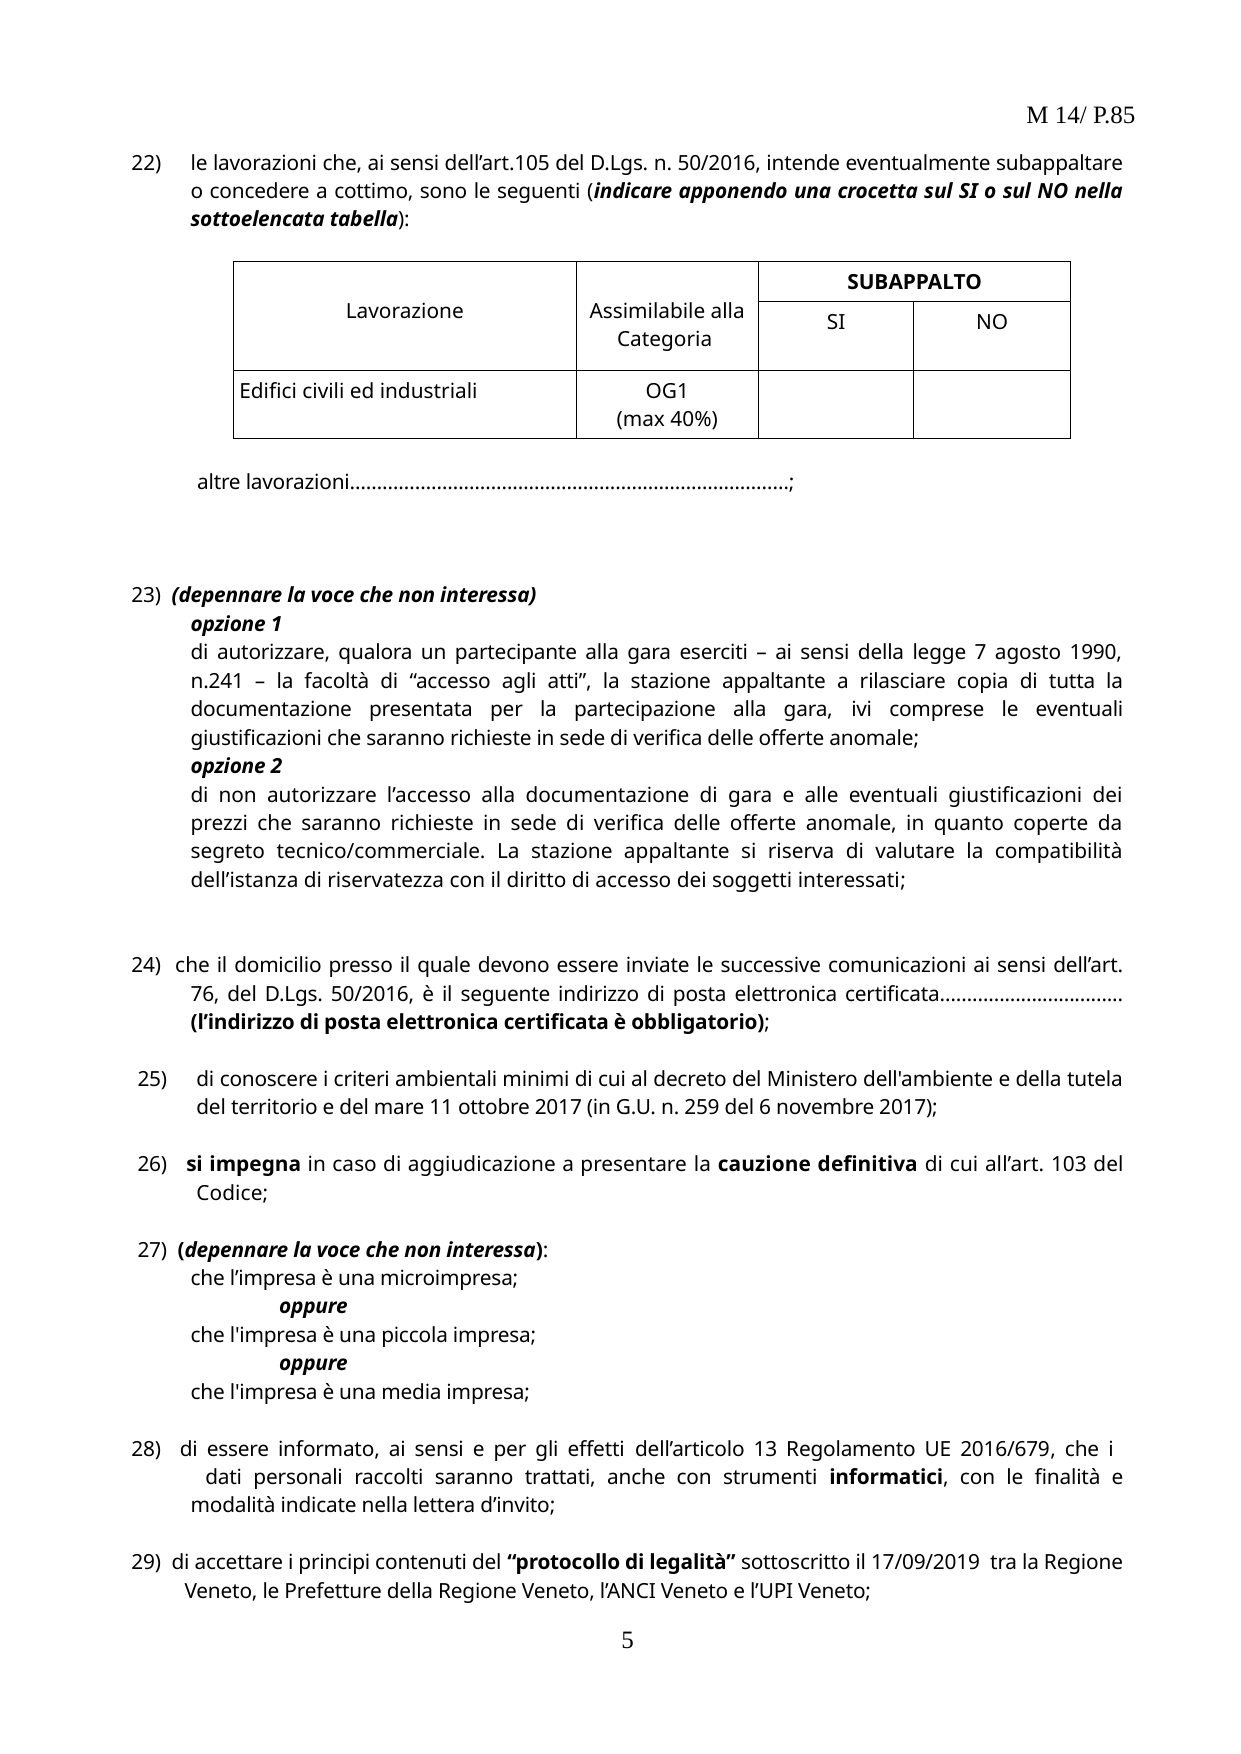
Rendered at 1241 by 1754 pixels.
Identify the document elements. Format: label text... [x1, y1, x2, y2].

list opzione 2 [155, 751, 1123, 780]
text 26) si impegna in caso di aggiudicazione a presentare la cauzione definitiva di cui all’art. 103 del Codice; [137, 1149, 1123, 1206]
list che l’impresa è una microimpresa; [131, 1263, 1123, 1292]
text 22) le lavorazioni che, ai sensi dell’art.105 del D.Lgs. n. 50/2016, intende eventualmente subappaltare o concedere a cottimo, sono le seguenti (indicare apponendo una crocetta sul SI o sul NO nella sottoelencata tabella): [131, 148, 1123, 233]
text 23) (depennare la voce che non interessa) [131, 581, 1123, 609]
table_cell SI [759, 302, 913, 370]
list che l'impresa è una piccola impresa; [131, 1320, 1123, 1348]
text 25) di conoscere i criteri ambientali minimi di cui al decreto del Ministero dell'ambiente e della tutela del territorio e del mare 11 ottobre 2017 (in G.U. n. 259 del 6 novembre 2017); [137, 1064, 1123, 1121]
list di autorizzare, qualora un partecipante alla gara eserciti – ai sensi della legge 7 agosto 1990, n.241 – la facoltà di “accesso agli atti”, la stazione appaltante a rilasciare copia di tutta la documentazione presentata per la partecipazione alla gara, ivi comprese le eventuali giustificazioni che saranno richieste in sede di verifica delle offerte anomale; [131, 637, 1123, 751]
table_cell Edifici civili ed industriali [234, 371, 576, 438]
text 24) che il domicilio presso il quale devono essere inviate le successive comunicazioni ai sensi dell’art. 76, del D.Lgs. 50/2016, è il seguente indirizzo di posta elettronica certificata……….........................(l’indirizzo di posta elettronica certificata è obbligatorio); [131, 950, 1123, 1036]
list oppure [205, 1348, 1123, 1377]
table_cell NO [914, 302, 1070, 370]
table_header Assimilabile alla Categoria [577, 262, 758, 370]
table_header Lavorazione [234, 262, 576, 370]
list di non autorizzare l’accesso alla documentazione di gara e alle eventuali giustificazioni dei prezzi che saranno richieste in sede di verifica delle offerte anomale, in quanto coperte da segreto tecnico/commerciale. La stazione appaltante si riserva di valutare la compatibilità dell’istanza di riservatezza con il diritto di accesso dei soggetti interessati; [155, 780, 1123, 893]
text 28) di essere informato, ai sensi e per gli effetti dell’articolo 13 Regolamento UE 2016/679, che i dati personali raccolti saranno trattati, anche con strumenti informatici, con le finalità e modalità indicate nella lettera d’invito; [131, 1434, 1123, 1519]
table_cell [759, 371, 913, 438]
list oppure [205, 1292, 1123, 1320]
table_header SUBAPPALTO [759, 262, 1070, 301]
table_cell [914, 371, 1070, 438]
text altre lavorazioni………………………………………………………………………; [150, 467, 1123, 495]
list che l'impresa è una media impresa; [131, 1377, 1123, 1405]
text 27) (depennare la voce che non interessa): [137, 1235, 1123, 1263]
list opzione 1 [155, 609, 1123, 637]
text 29) di accettare i principi contenuti del “protocollo di legalità” sottoscritto il 17/09/2019 tra la Regione Veneto, le Prefetture della Regione Veneto, l’ANCI Veneto e l’UPI Veneto; [131, 1547, 1123, 1604]
table_cell OG1 (max 40%) [577, 371, 758, 438]
